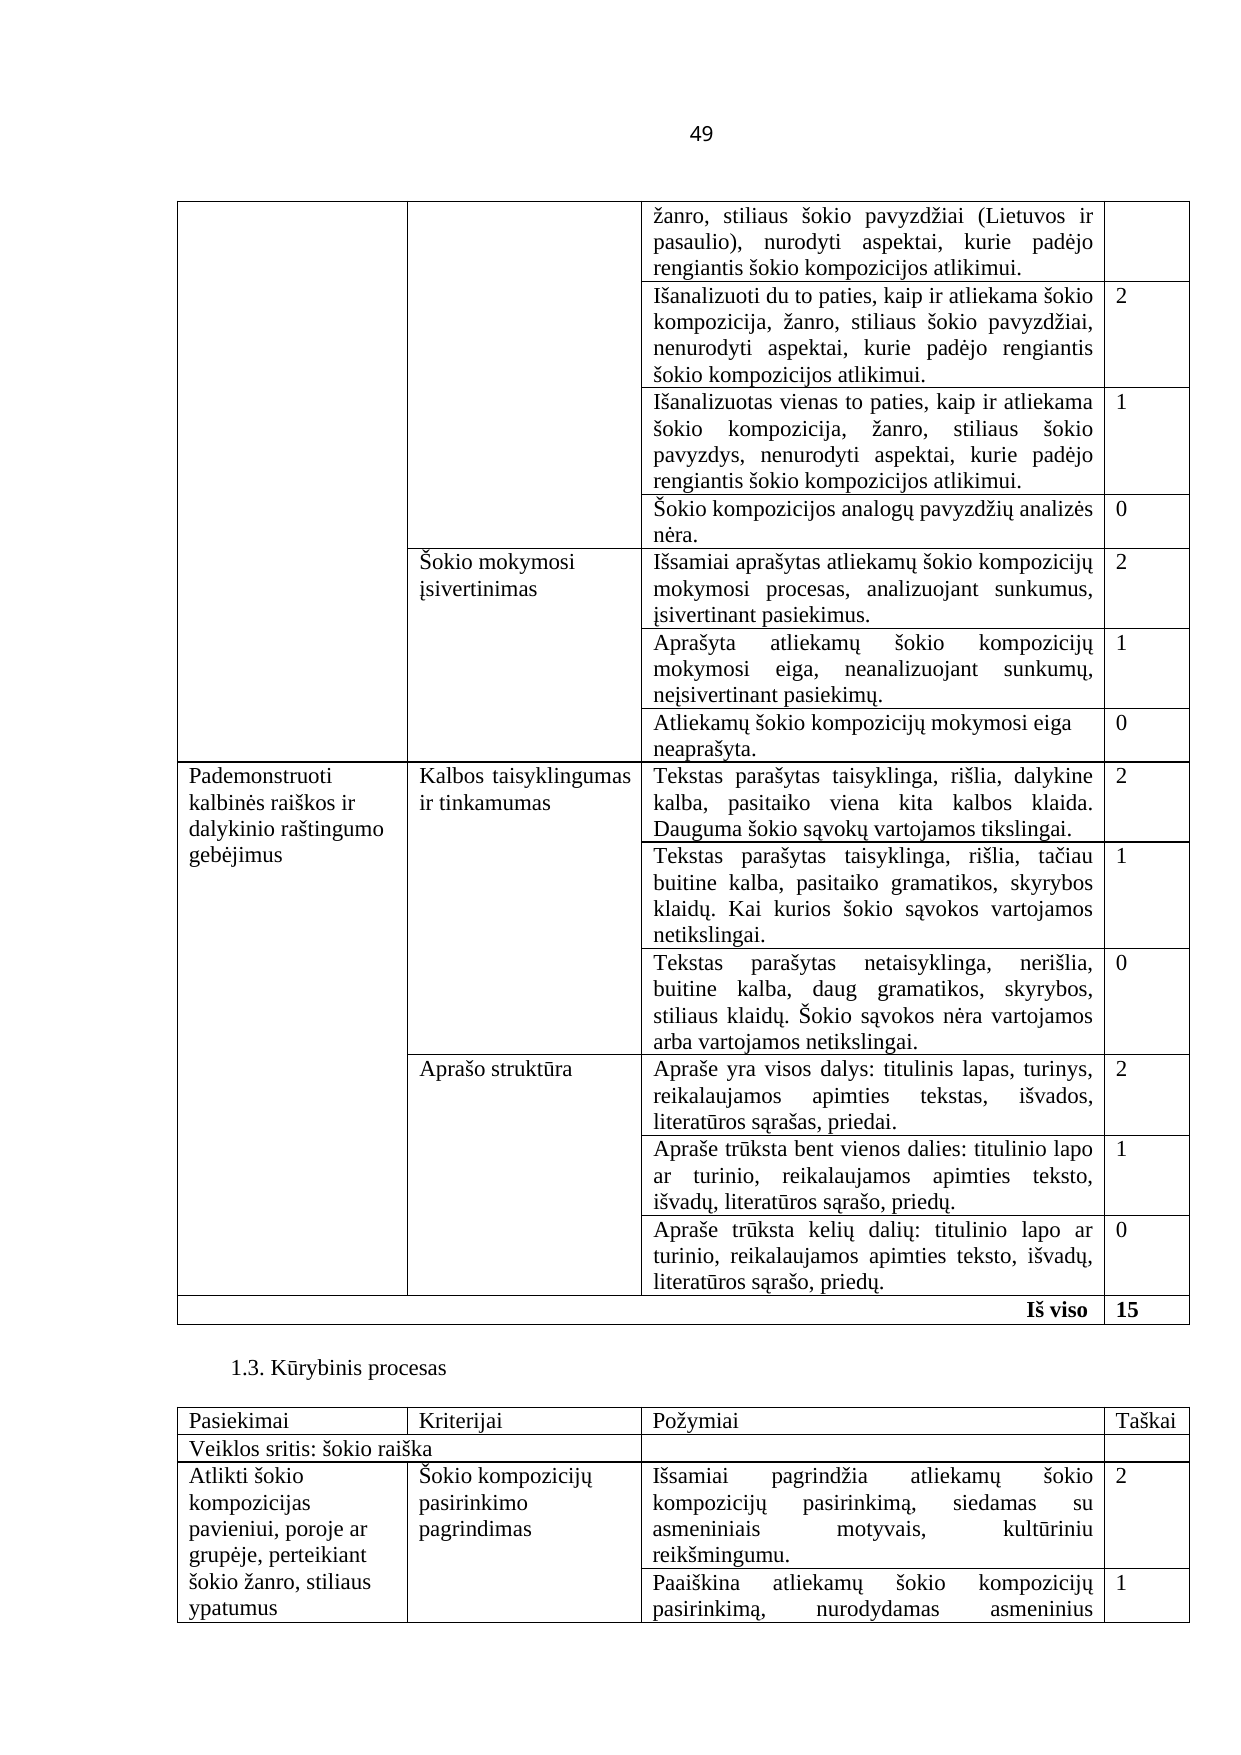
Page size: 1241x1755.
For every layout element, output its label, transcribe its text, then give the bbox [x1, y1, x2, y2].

table_header Kriterijai [408, 1408, 641, 1434]
table_cell [408, 202, 641, 547]
table_cell Išanalizuotas vienas to paties, kaip ir atliekama šokio kompozicija, žanro, stiliaus šokio pavyzdys, nenurodyti aspektai, kurie padėjo rengiantis šokio kompozicijos atlikimui. [642, 388, 1104, 494]
table_cell 1 [1105, 629, 1189, 708]
table_cell 0 [1105, 495, 1189, 547]
table_cell Atlikti šokio kompozicijas pavieniui, poroje ar grupėje, perteikiant šokio žanro, stiliaus ypatumus [178, 1463, 407, 1622]
table_cell 1 [1105, 1569, 1189, 1622]
table_cell 2 [1105, 763, 1189, 841]
table_cell Veiklos sritis: šokio raiška [178, 1435, 641, 1461]
table_cell [1105, 202, 1189, 281]
table_cell Apraše yra visos dalys: titulinis lapas, turinys, reikalaujamos apimties tekstas, išvados, literatūros sąrašas, priedai. [642, 1055, 1104, 1134]
table_cell Šokio mokymosi įsivertinimas [408, 549, 641, 761]
table_cell [642, 1435, 1104, 1461]
table_cell Apraše trūksta bent vienos dalies: titulinio lapo ar turinio, reikalaujamos apimties teksto, išvadų, literatūros sąrašo, priedų. [642, 1136, 1104, 1214]
table_cell 1 [1105, 388, 1189, 494]
table_cell 2 [1105, 282, 1189, 387]
table_header Pasiekimai [178, 1408, 407, 1434]
table_cell 1 [1105, 843, 1189, 948]
table_cell 0 [1105, 709, 1189, 761]
table_cell 2 [1105, 1055, 1189, 1134]
table_cell Išsamiai pagrindžia atliekamų šokio kompozicijų pasirinkimą, siedamas su asmeniniais motyvais, kultūriniu reikšmingumu. [642, 1463, 1104, 1568]
table_cell 0 [1105, 949, 1189, 1054]
table_cell Išsamiai aprašytas atliekamų šokio kompozicijų mokymosi procesas, analizuojant sunkumus, įsivertinant pasiekimus. [642, 549, 1104, 627]
table_cell Kalbos taisyklingumas ir tinkamumas [408, 763, 641, 1054]
table_cell 2 [1105, 1463, 1189, 1568]
table_cell Tekstas parašytas taisyklinga, rišlia, dalykine kalba, pasitaiko viena kita kalbos klaida. Dauguma šokio sąvokų vartojamos tikslingai. [642, 763, 1104, 841]
table_cell Šokio kompozicijų pasirinkimo pagrindimas [408, 1463, 641, 1622]
table_cell 0 [1105, 1216, 1189, 1295]
table_cell Šokio kompozicijos analogų pavyzdžių analizės nėra. [642, 495, 1104, 547]
table_cell Tekstas parašytas netaisyklinga, nerišlia, buitine kalba, daug gramatikos, skyrybos, stiliaus klaidų. Šokio sąvokos nėra vartojamos arba vartojamos netikslingai. [642, 949, 1104, 1054]
table_header Požymiai [642, 1408, 1104, 1434]
table_cell 15 [1105, 1296, 1189, 1324]
table_cell žanro, stiliaus šokio pavyzdžiai (Lietuvos ir pasaulio), nurodyti aspektai, kurie padėjo rengiantis šokio kompozicijos atlikimui. [642, 202, 1104, 281]
text 1.3. Kūrybinis procesas [177, 1354, 1167, 1380]
table_cell Atliekamų šokio kompozicijų mokymosi eiga neaprašyta. [642, 709, 1104, 761]
table_header Taškai [1105, 1408, 1189, 1434]
table_cell [1105, 1435, 1189, 1461]
table_cell Apraše trūksta kelių dalių: titulinio lapo ar turinio, reikalaujamos apimties teksto, išvadų, literatūros sąrašo, priedų. [642, 1216, 1104, 1295]
table_cell Iš viso [178, 1296, 1104, 1324]
table_cell 2 [1105, 549, 1189, 627]
table_cell Paaiškina atliekamų šokio kompozicijų pasirinkimą, nurodydamas asmeninius [642, 1569, 1104, 1622]
table_cell Išanalizuoti du to paties, kaip ir atliekama šokio kompozicija, žanro, stiliaus šokio pavyzdžiai, nenurodyti aspektai, kurie padėjo rengiantis šokio kompozicijos atlikimui. [642, 282, 1104, 387]
table_cell Aprašyta atliekamų šokio kompozicijų mokymosi eiga, neanalizuojant sunkumų, neįsivertinant pasiekimų. [642, 629, 1104, 708]
table_cell 1 [1105, 1136, 1189, 1214]
table_cell [178, 202, 407, 761]
table_cell Pademonstruoti kalbinės raiškos ir dalykinio raštingumo gebėjimus [178, 763, 407, 1295]
table_cell Tekstas parašytas taisyklinga, rišlia, tačiau buitine kalba, pasitaiko gramatikos, skyrybos klaidų. Kai kurios šokio sąvokos vartojamos netikslingai. [642, 843, 1104, 948]
table_cell Aprašo struktūra [408, 1055, 641, 1295]
